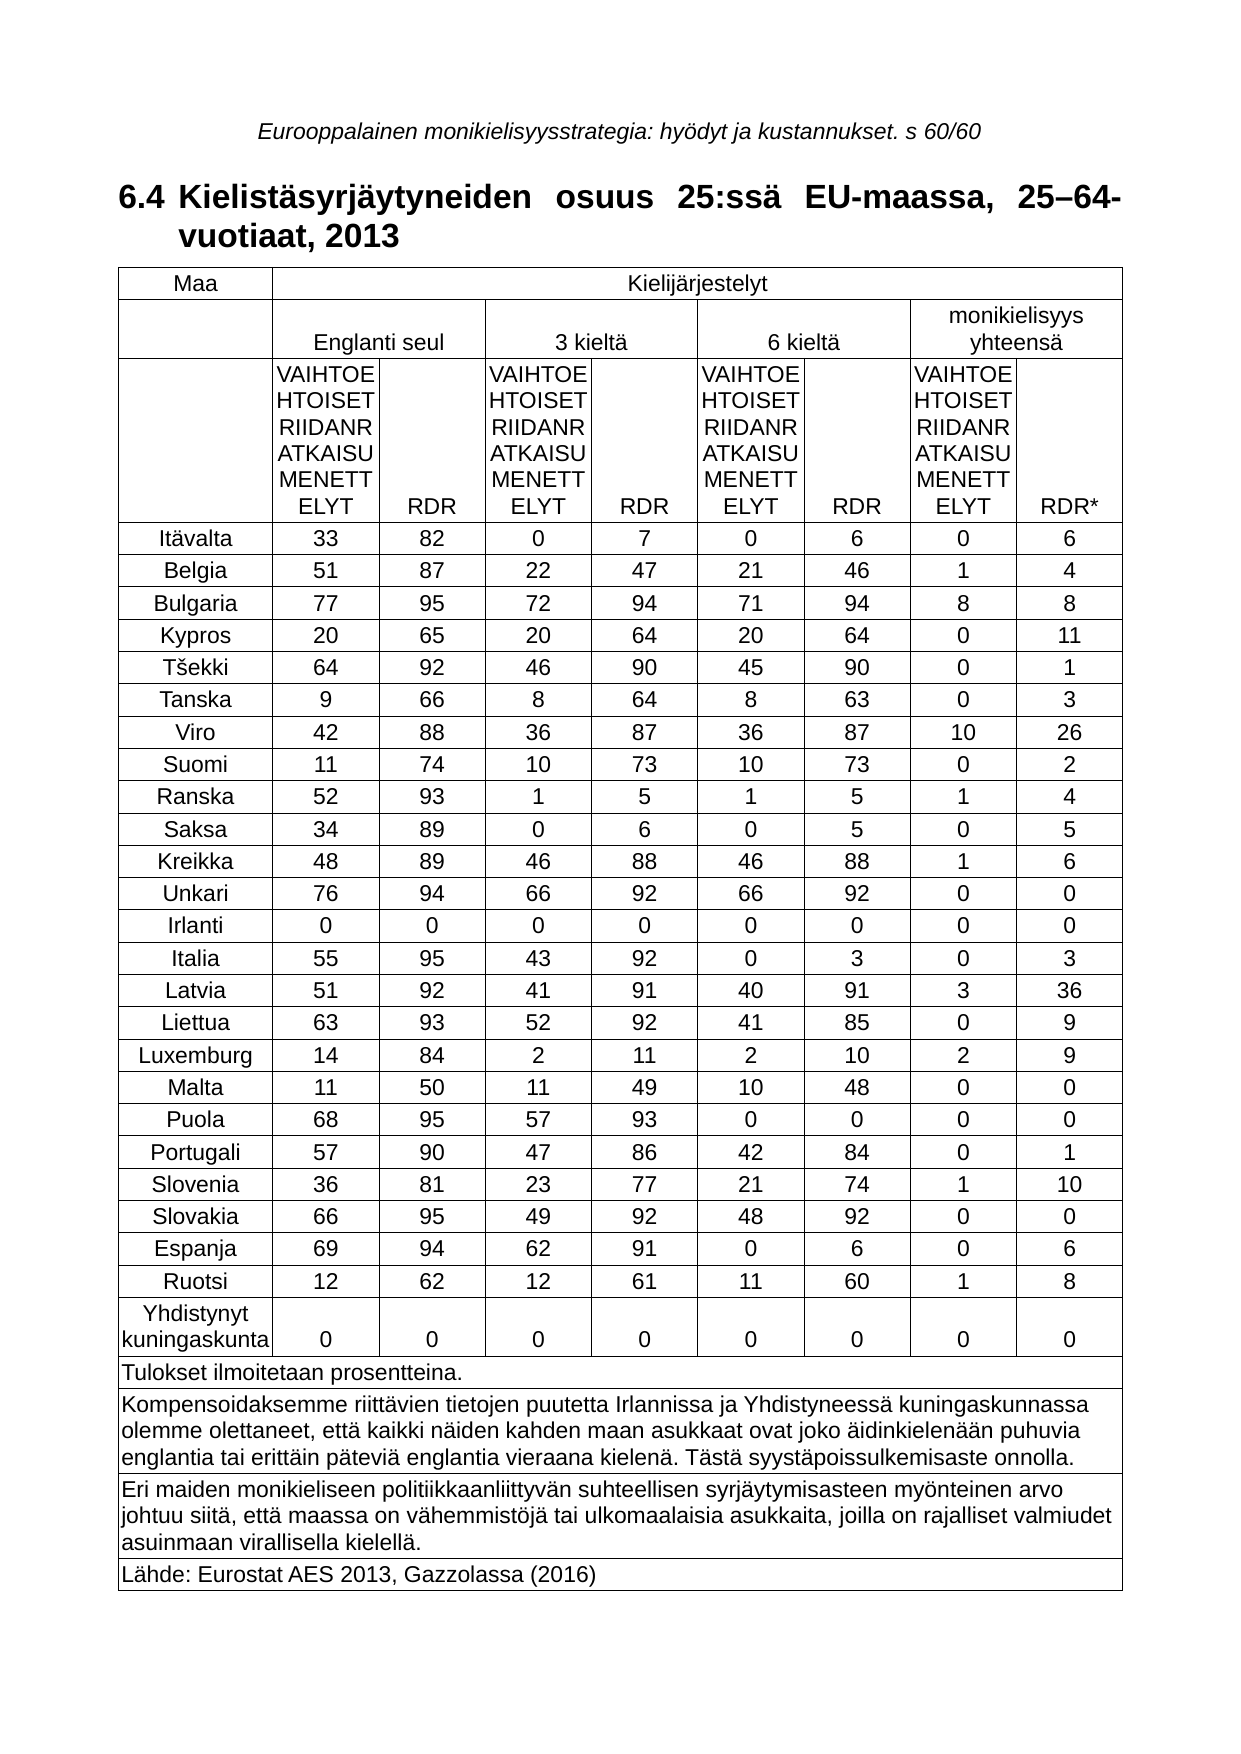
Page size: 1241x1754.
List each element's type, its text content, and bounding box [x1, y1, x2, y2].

table_cell 0 [380, 1298, 485, 1356]
table_cell 65 [380, 620, 485, 651]
table_cell 1 [486, 781, 591, 812]
table_cell 0 [1017, 1072, 1122, 1103]
table_cell 0 [1017, 1201, 1122, 1232]
table_cell 69 [273, 1233, 379, 1264]
table_cell 0 [911, 749, 1016, 780]
table_cell RDR [380, 359, 485, 522]
table_cell 0 [911, 1233, 1016, 1264]
table_cell 0 [698, 943, 804, 974]
table_cell 6 [1017, 1233, 1122, 1264]
table_cell 6 kieltä [698, 300, 910, 358]
table_cell 8 [486, 684, 591, 716]
table_cell monikielisyys yhteensä [911, 300, 1122, 358]
table_cell 0 [380, 910, 485, 942]
table_cell 90 [380, 1136, 485, 1168]
table_cell 48 [805, 1072, 910, 1103]
table_cell 10 [805, 1040, 910, 1071]
table_cell 0 [911, 684, 1016, 716]
table_cell RDR [805, 359, 910, 522]
table_cell 63 [805, 684, 910, 716]
table_cell 92 [805, 878, 910, 909]
table_cell Englanti seul [273, 300, 485, 358]
table_cell VAIHTOEHTOISET RIIDANRATKAISUMENETTELYT [911, 359, 1016, 522]
table_cell 43 [486, 943, 591, 974]
table_cell 10 [486, 749, 591, 780]
table_cell 87 [380, 555, 485, 586]
table_cell VAIHTOEHTOISET RIIDANRATKAISUMENETTELYT [698, 359, 804, 522]
table_cell 66 [380, 684, 485, 716]
table_cell 11 [486, 1072, 591, 1103]
table_cell 9 [273, 684, 379, 716]
table_cell 91 [592, 1233, 697, 1264]
table_cell 51 [273, 975, 379, 1006]
table_cell 46 [805, 555, 910, 586]
table_cell 14 [273, 1040, 379, 1071]
table_cell 57 [486, 1104, 591, 1135]
table_cell Irlanti [119, 910, 272, 942]
table_cell 90 [805, 652, 910, 683]
table_cell 36 [273, 1169, 379, 1200]
table_cell Lähde: Eurostat AES 2013, Gazzolassa (2016) [119, 1559, 1122, 1590]
table_cell 52 [486, 1007, 591, 1038]
table_cell 1 [1017, 1136, 1122, 1168]
table_cell 93 [380, 1007, 485, 1038]
table_cell 0 [911, 910, 1016, 942]
table_cell 0 [911, 1072, 1016, 1103]
table_cell 64 [805, 620, 910, 651]
table_cell 73 [805, 749, 910, 780]
table_cell Espanja [119, 1233, 272, 1264]
table_cell 21 [698, 1169, 804, 1200]
table_cell 0 [1017, 878, 1122, 909]
table_cell 8 [698, 684, 804, 716]
table_cell 90 [592, 652, 697, 683]
table_cell 64 [592, 620, 697, 651]
table_cell 94 [380, 1233, 485, 1264]
table_cell 88 [592, 846, 697, 877]
table_cell Luxemburg [119, 1040, 272, 1071]
table_cell 36 [486, 717, 591, 748]
table_cell 95 [380, 943, 485, 974]
table_cell 77 [273, 587, 379, 619]
table_cell 88 [805, 846, 910, 877]
table_cell 88 [380, 717, 485, 748]
table_cell 42 [273, 717, 379, 748]
table_cell Ruotsi [119, 1266, 272, 1297]
table_cell 85 [805, 1007, 910, 1038]
table_cell 1 [911, 555, 1016, 586]
table_cell 73 [592, 749, 697, 780]
table_cell 74 [380, 749, 485, 780]
table_cell 4 [1017, 555, 1122, 586]
subtitle Kielistäsyrjäytyneiden osuus 25:ssä EU-maassa, 25–64-vuotiaat, 2013 [118, 177, 1122, 254]
table_cell 50 [380, 1072, 485, 1103]
table_cell 93 [380, 781, 485, 812]
table_cell Slovenia [119, 1169, 272, 1200]
table_cell 92 [380, 975, 485, 1006]
table_cell 87 [805, 717, 910, 748]
table_cell 76 [273, 878, 379, 909]
table_cell 0 [911, 523, 1016, 554]
table_cell 0 [911, 1201, 1016, 1232]
table_cell 0 [911, 1104, 1016, 1135]
table_cell 0 [911, 620, 1016, 651]
table_cell 8 [1017, 587, 1122, 619]
table_cell 10 [698, 749, 804, 780]
table_cell 92 [592, 1007, 697, 1038]
table_cell Slovakia [119, 1201, 272, 1232]
table_cell 46 [486, 652, 591, 683]
table_cell 0 [698, 1233, 804, 1264]
table_cell 20 [698, 620, 804, 651]
table_cell 0 [698, 910, 804, 942]
table_cell 0 [273, 1298, 379, 1356]
table_cell 84 [380, 1040, 485, 1071]
table_cell Liettua [119, 1007, 272, 1038]
table_cell 52 [273, 781, 379, 812]
table_cell 91 [592, 975, 697, 1006]
table_cell 20 [273, 620, 379, 651]
table_cell 2 [698, 1040, 804, 1071]
table_cell 89 [380, 814, 485, 845]
table_cell 84 [805, 1136, 910, 1168]
table_cell 1 [1017, 652, 1122, 683]
table_cell 0 [486, 523, 591, 554]
table_cell 41 [698, 1007, 804, 1038]
table_cell 0 [805, 1298, 910, 1356]
table_cell 11 [592, 1040, 697, 1071]
table_cell 47 [592, 555, 697, 586]
table_cell 61 [592, 1266, 697, 1297]
table_cell 0 [911, 878, 1016, 909]
table_cell 95 [380, 1201, 485, 1232]
table_cell 12 [486, 1266, 591, 1297]
table_cell Latvia [119, 975, 272, 1006]
table_cell 34 [273, 814, 379, 845]
table_cell 0 [1017, 1298, 1122, 1356]
table_cell 21 [698, 555, 804, 586]
table_cell 5 [1017, 814, 1122, 845]
table_cell 10 [911, 717, 1016, 748]
table_cell 89 [380, 846, 485, 877]
table_cell 95 [380, 587, 485, 619]
table_cell Yhdistynyt kuningaskunta [119, 1298, 272, 1356]
table_cell Suomi [119, 749, 272, 780]
table_cell Tanska [119, 684, 272, 716]
table_cell VAIHTOEHTOISET RIIDANRATKAISUMENETTELYT [486, 359, 591, 522]
table_cell 42 [698, 1136, 804, 1168]
table_cell Kompensoidaksemme riittävien tietojen puutetta Irlannissa ja Yhdistyneessä kuningaskunnassa olemme olettaneet, että kaikki näiden kahden maan asukkaat ovat joko äidinkielenään puhuvia englantia tai erittäin päteviä englantia vieraana kielenä. Tästä syystäpoissulkemisaste onnolla. [119, 1389, 1122, 1473]
table_cell Kypros [119, 620, 272, 651]
table_cell 71 [698, 587, 804, 619]
table_cell Ranska [119, 781, 272, 812]
table_cell 95 [380, 1104, 485, 1135]
table_cell 0 [911, 1298, 1016, 1356]
table_cell Belgia [119, 555, 272, 586]
table_cell 1 [911, 846, 1016, 877]
table_cell [119, 359, 272, 522]
table_cell 11 [273, 749, 379, 780]
table_cell 92 [592, 943, 697, 974]
table_cell Malta [119, 1072, 272, 1103]
table_cell Viro [119, 717, 272, 748]
table_cell 0 [805, 1104, 910, 1135]
table_cell 92 [380, 652, 485, 683]
table_cell 3 [911, 975, 1016, 1006]
table_cell 49 [592, 1072, 697, 1103]
table_cell 46 [698, 846, 804, 877]
table_cell 92 [592, 878, 697, 909]
table_cell 33 [273, 523, 379, 554]
table_cell 20 [486, 620, 591, 651]
table_cell 0 [486, 910, 591, 942]
table_cell Italia [119, 943, 272, 974]
table_cell 11 [273, 1072, 379, 1103]
table_cell 0 [698, 1104, 804, 1135]
table_cell 62 [380, 1266, 485, 1297]
table_cell 22 [486, 555, 591, 586]
table_cell 62 [486, 1233, 591, 1264]
table_cell 2 [911, 1040, 1016, 1071]
table_cell 2 [486, 1040, 591, 1071]
table_cell 9 [1017, 1007, 1122, 1038]
table_cell 0 [592, 910, 697, 942]
table_cell 6 [1017, 846, 1122, 877]
table_cell 0 [486, 1298, 591, 1356]
table_cell 36 [698, 717, 804, 748]
table_cell 74 [805, 1169, 910, 1200]
table_cell 5 [592, 781, 697, 812]
table_cell 10 [1017, 1169, 1122, 1200]
table_cell 66 [273, 1201, 379, 1232]
table_cell 3 [1017, 943, 1122, 974]
table_cell 63 [273, 1007, 379, 1038]
table_cell 48 [273, 846, 379, 877]
table_header Kielijärjestelyt [273, 268, 1122, 299]
table_cell 1 [911, 781, 1016, 812]
table_cell 57 [273, 1136, 379, 1168]
table_cell 0 [273, 910, 379, 942]
table_cell 23 [486, 1169, 591, 1200]
table_cell Saksa [119, 814, 272, 845]
table_cell 5 [805, 814, 910, 845]
table_cell 1 [698, 781, 804, 812]
table_cell 3 [805, 943, 910, 974]
table_cell Portugali [119, 1136, 272, 1168]
table_cell 6 [592, 814, 697, 845]
table_cell 60 [805, 1266, 910, 1297]
table_cell 92 [592, 1201, 697, 1232]
table_cell 68 [273, 1104, 379, 1135]
table_cell 4 [1017, 781, 1122, 812]
table_cell 6 [805, 523, 910, 554]
table_cell 66 [698, 878, 804, 909]
table_cell 92 [805, 1201, 910, 1232]
table_cell 48 [698, 1201, 804, 1232]
table_cell 3 [1017, 684, 1122, 716]
table_cell 0 [805, 910, 910, 942]
table_cell 12 [273, 1266, 379, 1297]
table_cell 11 [698, 1266, 804, 1297]
table_cell 64 [273, 652, 379, 683]
table_cell 47 [486, 1136, 591, 1168]
table_cell 82 [380, 523, 485, 554]
table_cell 86 [592, 1136, 697, 1168]
table_cell 0 [911, 814, 1016, 845]
table_cell 36 [1017, 975, 1122, 1006]
table_cell 46 [486, 846, 591, 877]
table_cell 66 [486, 878, 591, 909]
table_cell 2 [1017, 749, 1122, 780]
table_cell 0 [698, 814, 804, 845]
table_cell Kreikka [119, 846, 272, 877]
table_cell 0 [911, 1136, 1016, 1168]
table_cell 94 [592, 587, 697, 619]
table_header Maa [119, 268, 272, 299]
table_cell 0 [486, 814, 591, 845]
table_cell 93 [592, 1104, 697, 1135]
table_cell 49 [486, 1201, 591, 1232]
table_cell 94 [805, 587, 910, 619]
table_cell RDR* [1017, 359, 1122, 522]
table_cell 8 [911, 587, 1016, 619]
table_cell 0 [911, 652, 1016, 683]
table_cell 11 [1017, 620, 1122, 651]
table_cell Eri maiden monikieliseen politiikkaanliittyvän suhteellisen syrjäytymisasteen myönteinen arvo johtuu siitä, että maassa on vähemmistöjä tai ulkomaalaisia asukkaita, joilla on rajalliset valmiudet asuinmaan virallisella kielellä. [119, 1474, 1122, 1558]
table_cell 0 [592, 1298, 697, 1356]
table_cell 5 [805, 781, 910, 812]
table_cell VAIHTOEHTOISET RIIDANRATKAISUMENETTELYT [273, 359, 379, 522]
table_cell 87 [592, 717, 697, 748]
table_cell 41 [486, 975, 591, 1006]
table_cell Tšekki [119, 652, 272, 683]
table_cell 10 [698, 1072, 804, 1103]
table_cell Bulgaria [119, 587, 272, 619]
table_cell Unkari [119, 878, 272, 909]
table_cell 45 [698, 652, 804, 683]
table_cell 0 [911, 943, 1016, 974]
table_cell 81 [380, 1169, 485, 1200]
table_cell Itävalta [119, 523, 272, 554]
table_cell 0 [698, 523, 804, 554]
table_cell 1 [911, 1266, 1016, 1297]
table_cell 40 [698, 975, 804, 1006]
table_cell 0 [698, 1298, 804, 1356]
table_cell Tulokset ilmoitetaan prosentteina. [119, 1357, 1122, 1388]
table_cell RDR [592, 359, 697, 522]
table_cell 6 [805, 1233, 910, 1264]
table_cell 91 [805, 975, 910, 1006]
table_cell 0 [911, 1007, 1016, 1038]
table_cell 64 [592, 684, 697, 716]
table_cell 3 kieltä [486, 300, 697, 358]
table_cell 26 [1017, 717, 1122, 748]
table_cell 51 [273, 555, 379, 586]
table_cell Puola [119, 1104, 272, 1135]
table_cell 77 [592, 1169, 697, 1200]
table_cell 9 [1017, 1040, 1122, 1071]
table_cell 55 [273, 943, 379, 974]
table_cell 6 [1017, 523, 1122, 554]
table_cell 94 [380, 878, 485, 909]
table_cell 72 [486, 587, 591, 619]
table_cell 7 [592, 523, 697, 554]
table_cell 1 [911, 1169, 1016, 1200]
table_cell 8 [1017, 1266, 1122, 1297]
table_cell 0 [1017, 1104, 1122, 1135]
table_cell 0 [1017, 910, 1122, 942]
table_cell [119, 300, 272, 358]
